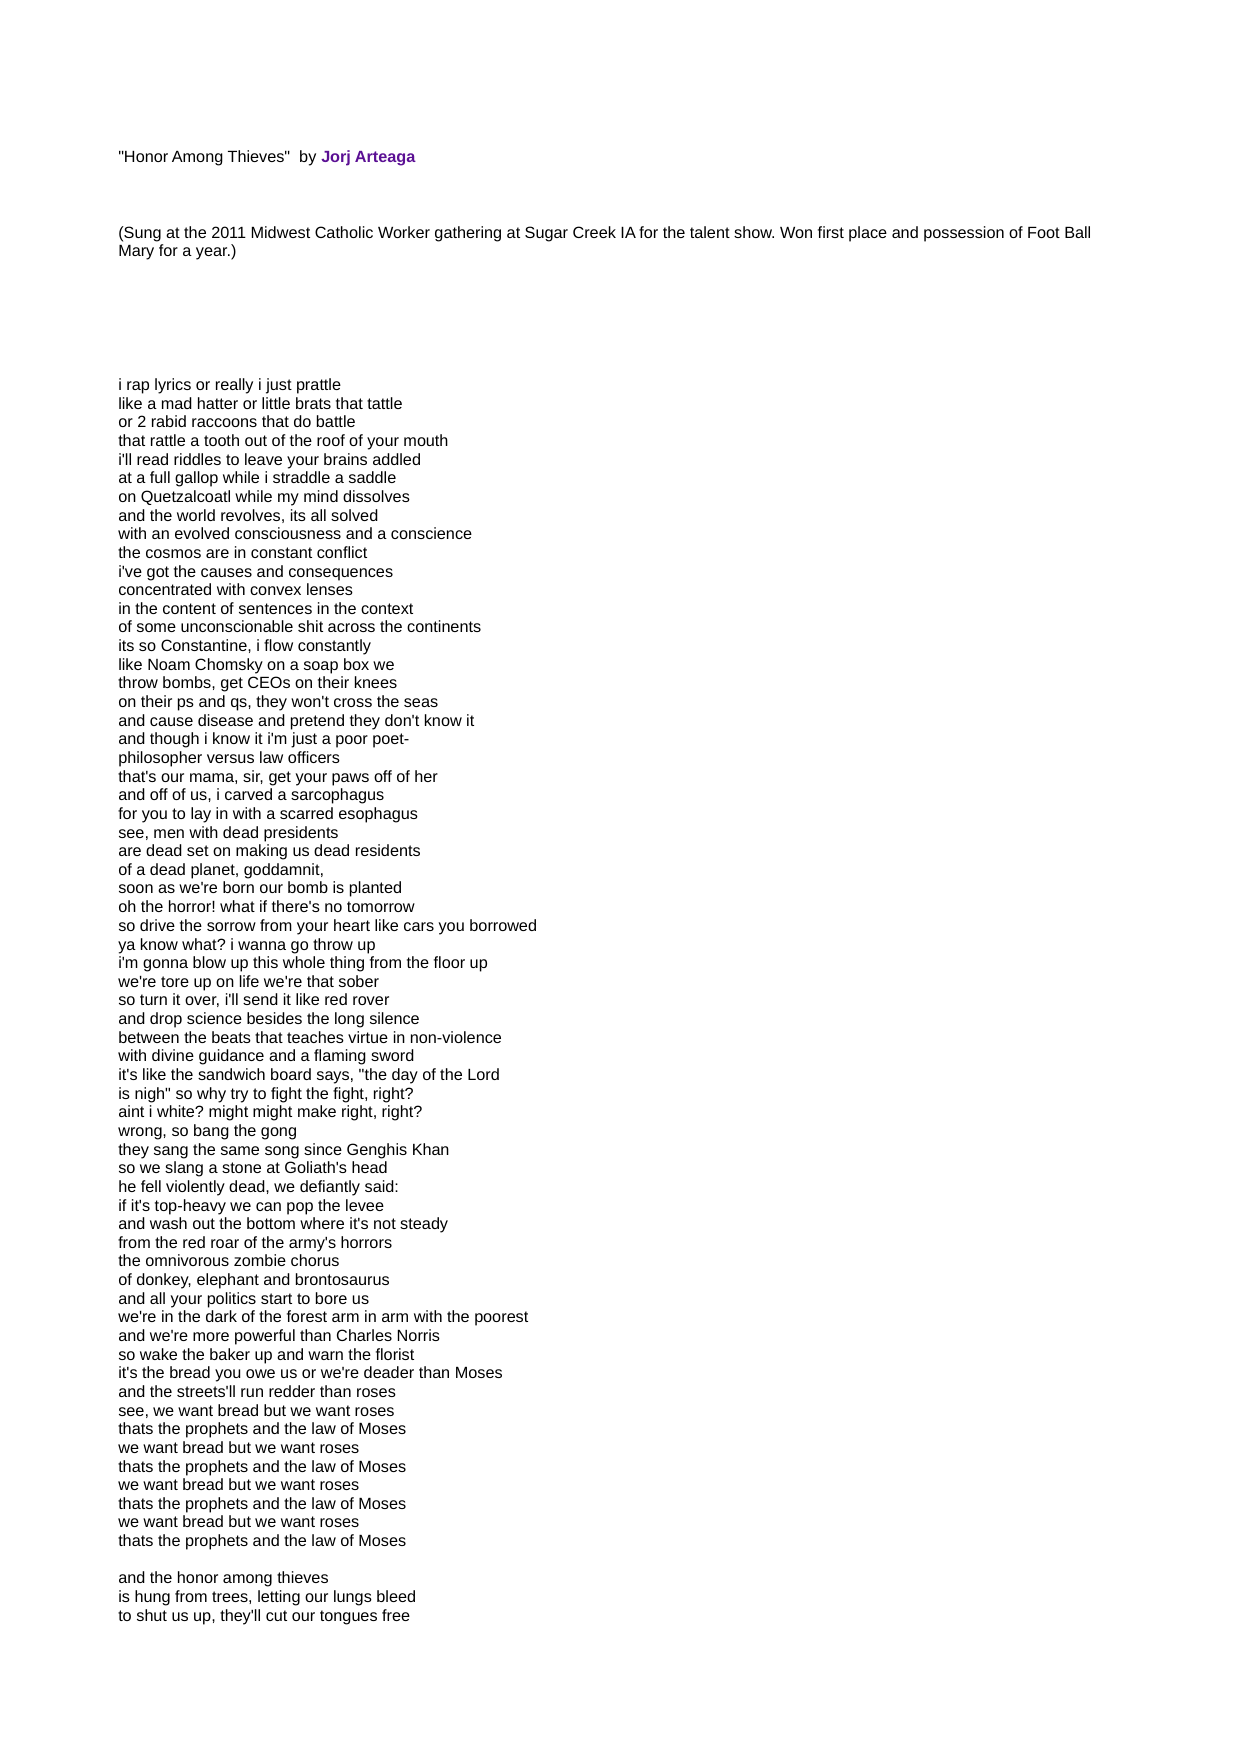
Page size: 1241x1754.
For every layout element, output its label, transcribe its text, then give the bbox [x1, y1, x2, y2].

text (Sung at the 2011 Midwest Catholic Worker gathering at Sugar Creek IA for the talent show. Won first place and possession of Foot Ball Mary for a year.) [118, 223, 1122, 260]
text "Honor Among Thieves" by Jorj Arteaga [118, 147, 1122, 166]
text i rap lyrics or really i just prattle like a mad hatter or little brats that tattle or 2 rabid raccoons that do battle that rattle a tooth out of the roof of your mouth i'll read riddles to leave your brains addled at a full gallop while i straddle a saddle on Quetzalcoatl while my mind dissolves and the world revolves, its all solved with an evolved consciousness and a conscience the cosmos are in constant conflict i've got the causes and consequences concentrated with convex lenses in the content of sentences in the context of some unconscionable shit across the continents its so Constantine, i flow constantly like Noam Chomsky on a soap box we throw bombs, get CEOs on their knees on their ps and qs, they won't cross the seas and cause disease and pretend they don't know it and though i know it i'm just a poor poet- philosopher versus law officers that's our mama, sir, get your paws off of her and off of us, i carved a sarcophagus for you to lay in with a scarred esophagus see, men with dead presidents are dead set on making us dead residents of a dead planet, goddamnit, soon as we're born our bomb is planted oh the horror! what if there's no tomorrow so drive the sorrow from your heart like cars you borrowed ya know what? i wanna go throw up i'm gonna blow up this whole thing from the floor up we're tore up on life we're that sober so turn it over, i'll send it like red rover and drop science besides the long silence between the beats that teaches virtue in non-violence with divine guidance and a flaming sword it's like the sandwich board says, "the day of the Lord is nigh" so why try to fight the fight, right? aint i white? might might make right, right? wrong, so bang the gong they sang the same song since Genghis Khan so we slang a stone at Goliath's head he fell violently dead, we defiantly said: if it's top-heavy we can pop the levee and wash out the bottom where it's not steady from the red roar of the army's horrors the omnivorous zombie chorus of donkey, elephant and brontosaurus and all your politics start to bore us we're in the dark of the forest arm in arm with the poorest and we're more powerful than Charles Norris so wake the baker up and warn the florist it's the bread you owe us or we're deader than Moses and the streets'll run redder than roses see, we want bread but we want roses thats the prophets and the law of Moses we want bread but we want roses thats the prophets and the law of Moses we want bread but we want roses thats the prophets and the law of Moses we want bread but we want roses thats the prophets and the law of Moses and the honor among thieves is hung from trees, letting our lungs bleed to shut us up, they'll cut our tongues free [118, 375, 1122, 1624]
